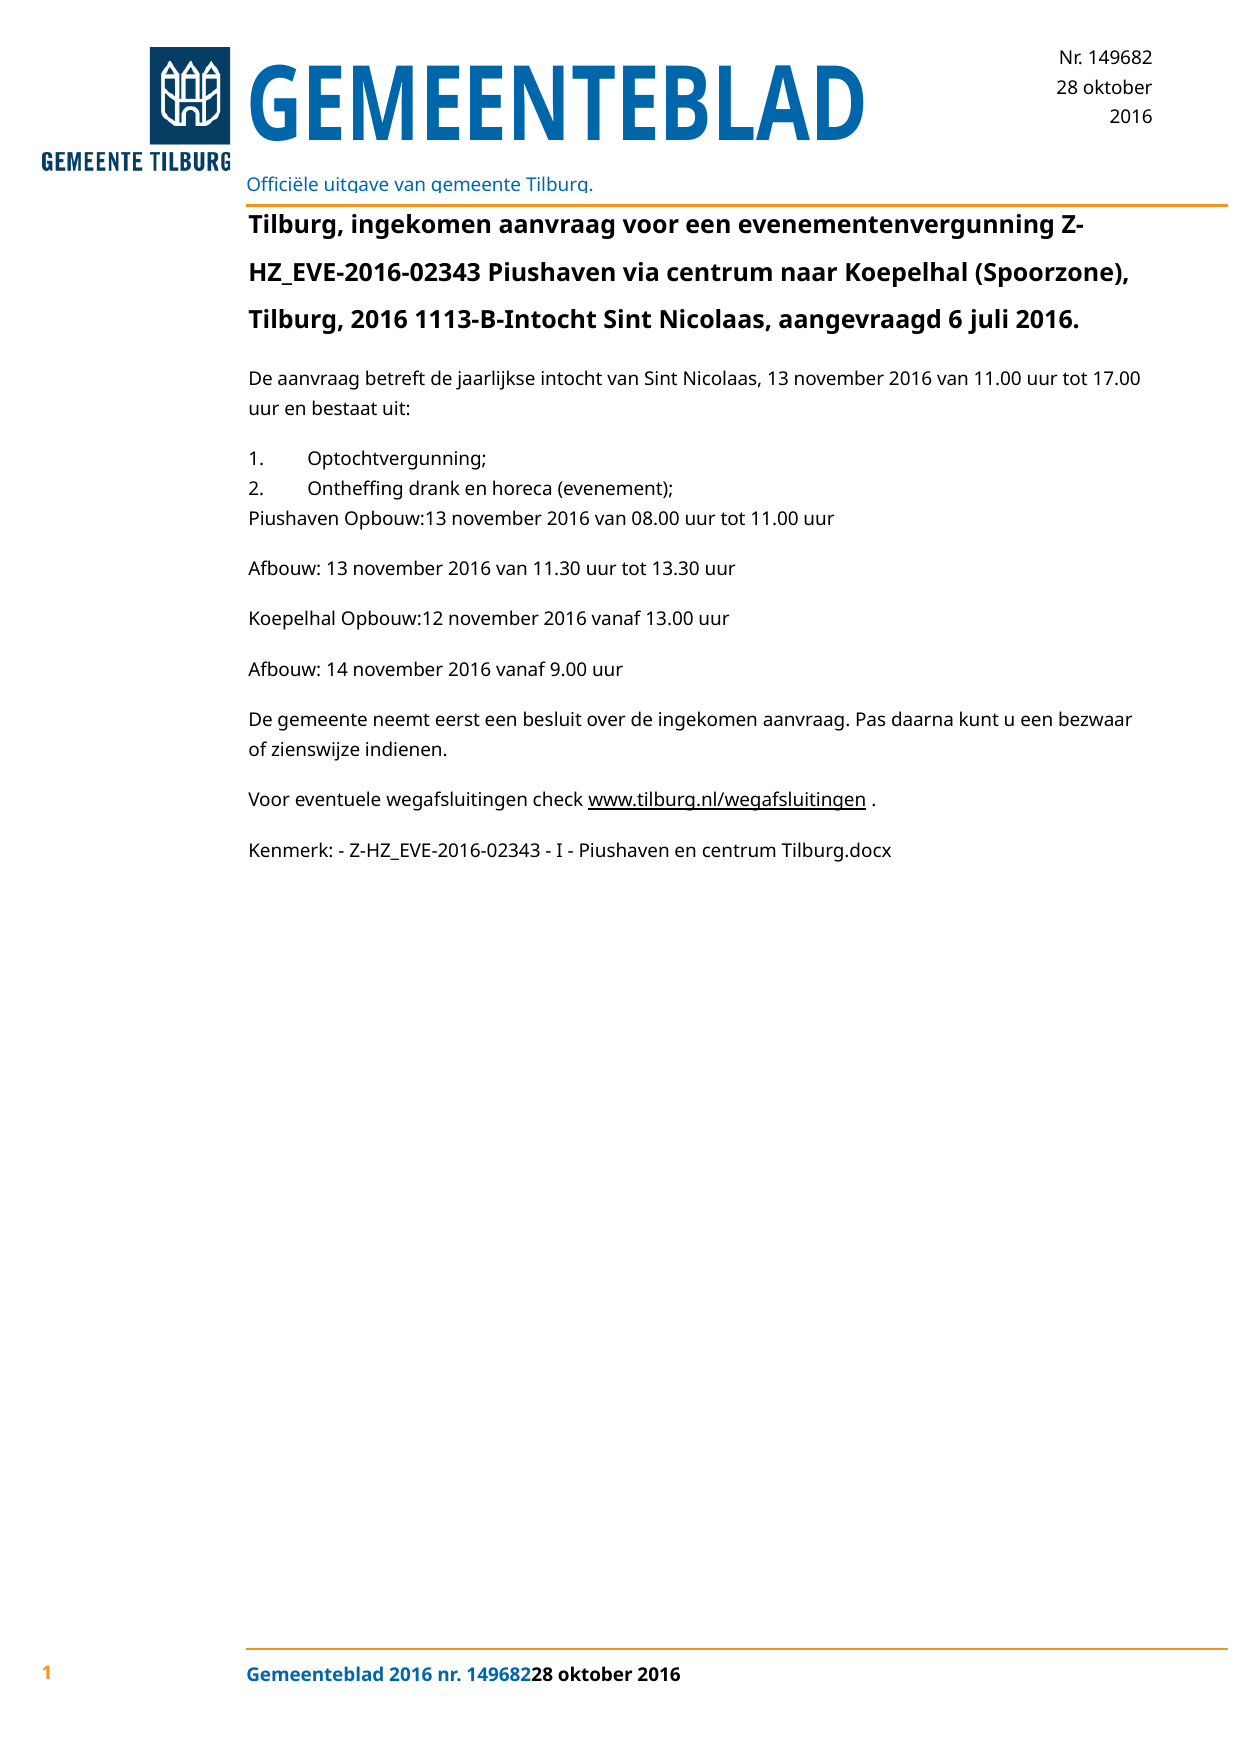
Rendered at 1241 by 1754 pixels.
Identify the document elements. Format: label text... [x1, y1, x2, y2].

text Tilburg, ingekomen aanvraag voor een evenementenvergunning Z-HZ_EVE-2016-02343 Piushaven via centrum naar Koepelhal (Spoorzone), Tilburg, 2016 1113-B-Intocht Sint Nicolaas, aangevraagd 6 juli 2016. [248, 207, 1152, 336]
list Optochtvergunning; [248, 446, 1152, 471]
list Ontheffing drank en horeca (evenement); [248, 475, 1152, 501]
picture [41, 47, 231, 172]
text Voor eventuele wegafsluitingen check www.tilburg.nl/wegafsluitingen . [248, 786, 1152, 812]
text Afbouw: 14 november 2016 vanaf 9.00 uur [248, 656, 1152, 682]
text De aanvraag betreft de jaarlijkse intocht van Sint Nicolaas, 13 november 2016 van 11.00 uur tot 17.00 uur en bestaat uit: [248, 366, 1152, 421]
text Kenmerk: - Z-HZ_EVE-2016-02343 - I - Piushaven en centrum Tilburg.docx [248, 837, 1152, 862]
text Afbouw: 13 november 2016 van 11.30 uur tot 13.30 uur [248, 555, 1152, 581]
text De gemeente neemt eerst een besluit over de ingekomen aanvraag. Pas daarna kunt u een bezwaar of zienswijze indienen. [248, 706, 1152, 762]
text Koepelhal Opbouw:12 november 2016 vanaf 13.00 uur [248, 606, 1152, 631]
text Piushaven Opbouw:13 november 2016 van 08.00 uur tot 11.00 uur [248, 505, 1152, 530]
